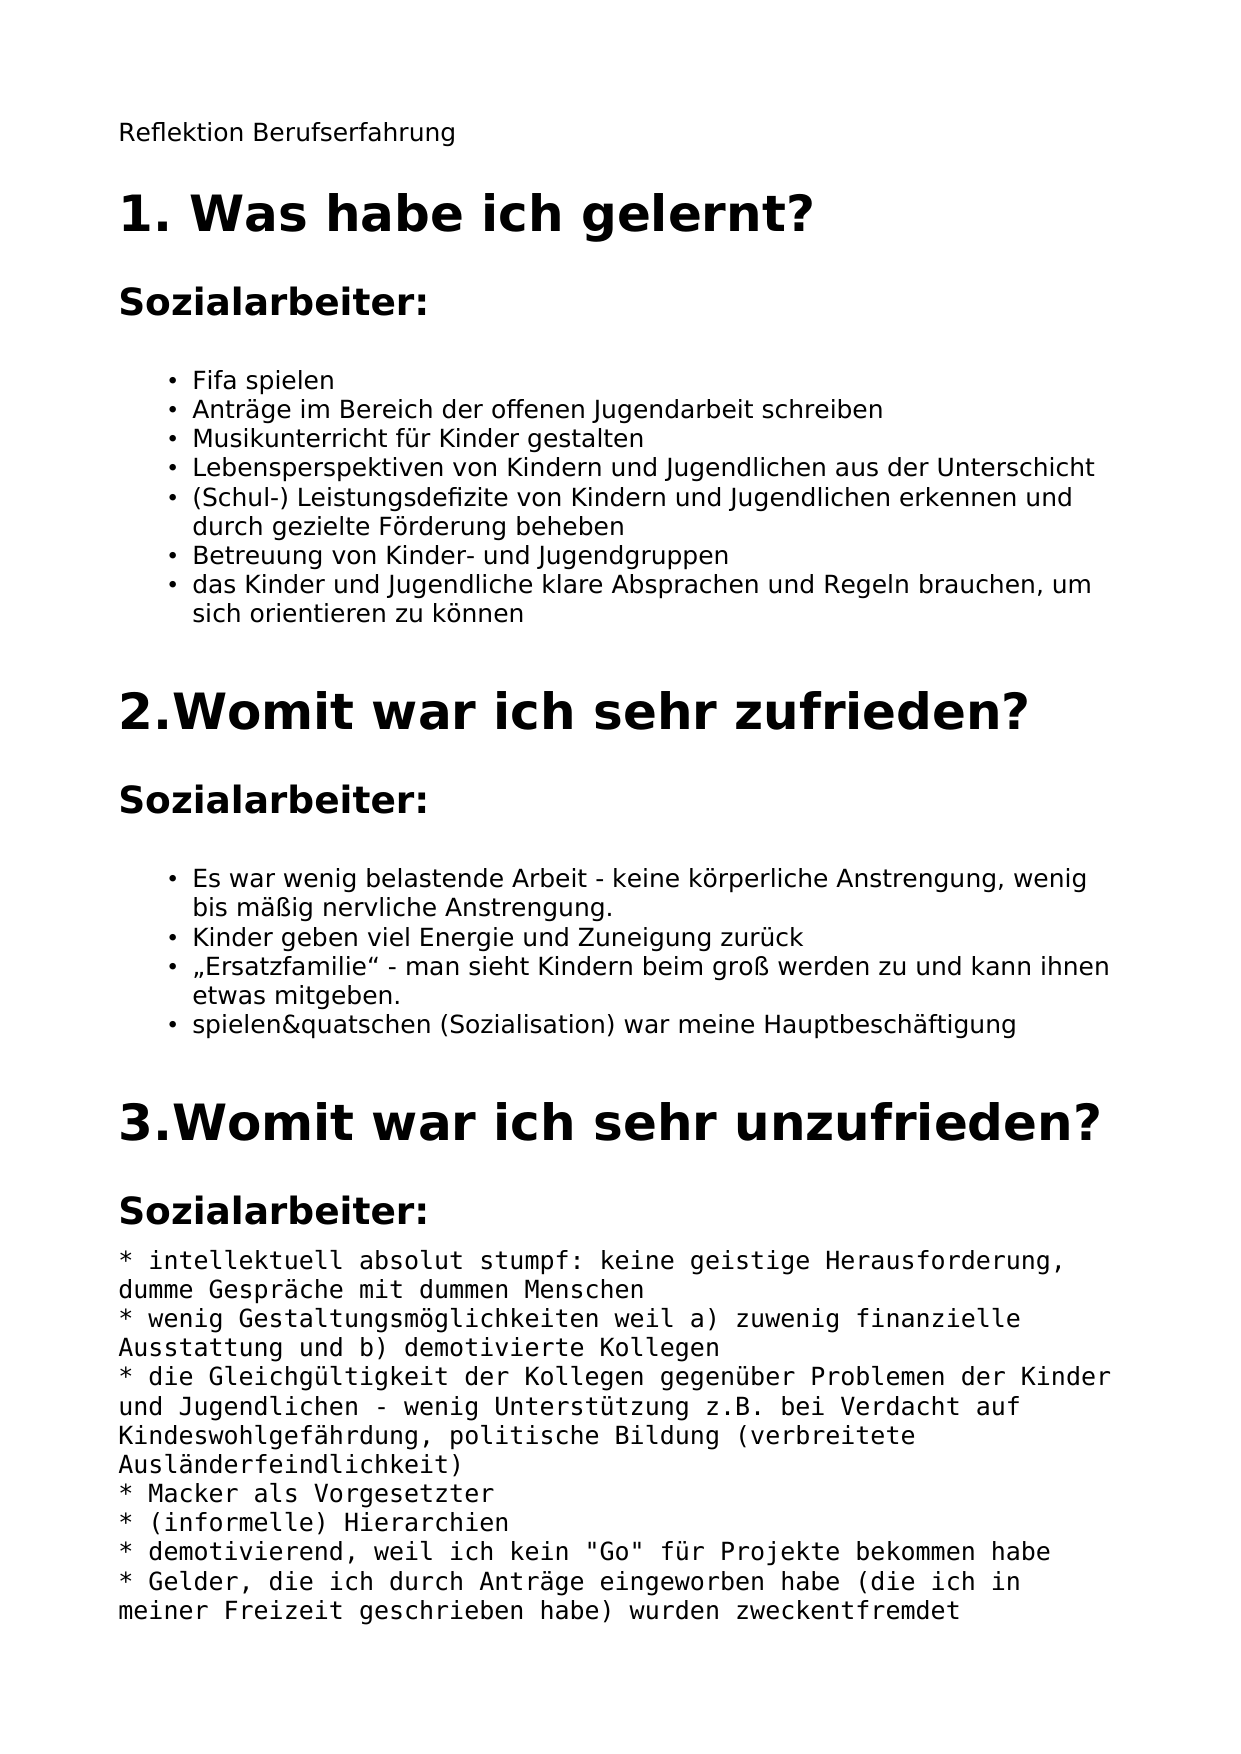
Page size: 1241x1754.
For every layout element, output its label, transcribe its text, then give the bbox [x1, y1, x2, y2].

text Reflektion Berufserfahrung [118, 118, 1122, 147]
list Kinder geben viel Energie und Zuneigung zurück [177, 923, 1122, 952]
subtitle Sozialarbeiter: [118, 779, 1122, 822]
text * intellektuell absolut stumpf: keine geistige Herausforderung, dumme Gespräche mit dummen Menschen * wenig Gestaltungsmöglichkeiten weil a) zuwenig finanzielle Ausstattung und b) demotivierte Kollegen * die Gleichgültigkeit der Kollegen gegenüber Problemen der Kinder und Jugendlichen - wenig Unterstützung z.B. bei Verdacht auf Kindeswohlgefährdung, politische Bildung (verbreitete Ausländerfeindlichkeit) * Macker als Vorgesetzter * (informelle) Hierarchien * demotivierend, weil ich kein "Go" für Projekte bekommen habe * Gelder, die ich durch Anträge eingeworben habe (die ich in meiner Freizeit geschrieben habe) wurden zweckentfremdet [118, 1246, 1122, 1625]
list Betreuung von Kinder- und Jugendgruppen [177, 541, 1122, 570]
list „Ersatzfamilie“ - man sieht Kindern beim groß werden zu und kann ihnen etwas mitgeben. [177, 952, 1122, 1010]
list spielen&quatschen (Sozialisation) war meine Hauptbeschäftigung [177, 1010, 1122, 1039]
list Musikunterricht für Kinder gestalten [177, 424, 1122, 454]
list das Kinder und Jugendliche klare Absprachen und Regeln brauchen, um sich orientieren zu können [177, 570, 1122, 629]
subtitle 2.Womit war ich sehr zufrieden? [118, 683, 1122, 741]
list Fifa spielen [177, 366, 1122, 395]
subtitle Sozialarbeiter: [118, 281, 1122, 324]
list Es war wenig belastende Arbeit - keine körperliche Anstrengung, wenig bis mäßig nervliche Anstrengung. [177, 864, 1122, 923]
subtitle 1. Was habe ich gelernt? [118, 185, 1122, 243]
list Anträge im Bereich der offenen Jugendarbeit schreiben [177, 395, 1122, 424]
subtitle Sozialarbeiter: [118, 1190, 1122, 1233]
list Lebensperspektiven von Kindern und Jugendlichen aus der Unterschicht [177, 454, 1122, 483]
subtitle 3.Womit war ich sehr unzufrieden? [118, 1094, 1122, 1152]
list (Schul-) Leistungsdefizite von Kindern und Jugendlichen erkennen und durch gezielte Förderung beheben [177, 483, 1122, 541]
